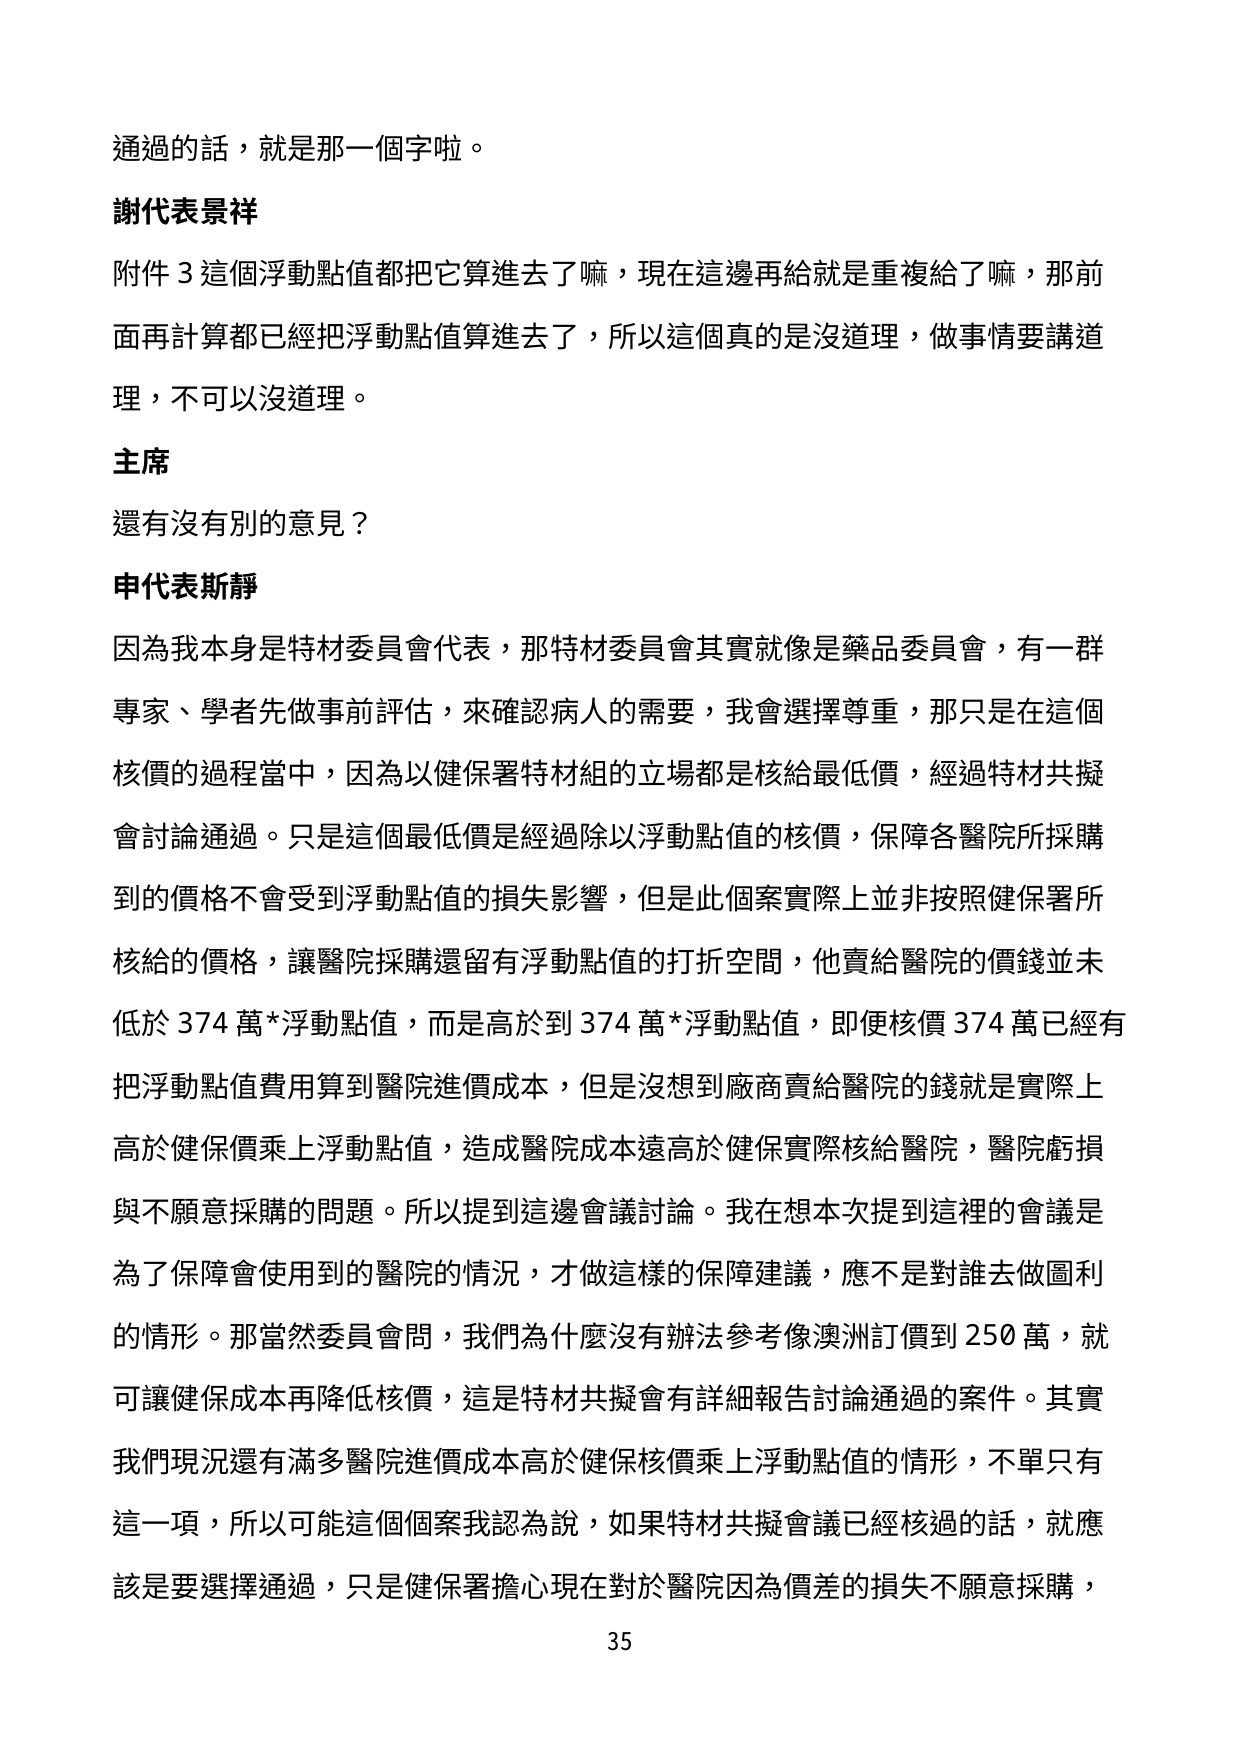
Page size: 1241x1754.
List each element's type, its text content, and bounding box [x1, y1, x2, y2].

text 申代表斯靜 [112, 543, 1128, 605]
text 通過的話，就是那一個字啦。 [112, 105, 1128, 168]
text 主席 [112, 418, 1128, 480]
text 附件3這個浮動點值都把它算進去了嘛，現在這邊再給就是重複給了嘛，那前面再計算都已經把浮動點值算進去了，所以這個真的是沒道理，做事情要講道理，不可以沒道理。 [112, 230, 1128, 418]
text 因為我本身是特材委員會代表，那特材委員會其實就像是藥品委員會，有一群專家、學者先做事前評估，來確認病人的需要，我會選擇尊重，那只是在這個核價的過程當中，因為以健保署特材組的立場都是核給最低價，經過特材共擬會討論通過。只是這個最低價是經過除以浮動點值的核價，保障各醫院所採購到的價格不會受到浮動點值的損失影響，但是此個案實際上並非按照健保署所核給的價格，讓醫院採購還留有浮動點值的打折空間，他賣給醫院的價錢並未低於374萬*浮動點值，而是高於到374萬*浮動點值，即便核價374萬已經有把浮動點值費用算到醫院進價成本，但是沒想到廠商賣給醫院的錢就是實際上高於健保價乘上浮動點值，造成醫院成本遠高於健保實際核給醫院，醫院虧損與不願意採購的問題。所以提到這邊會議討論。我在想本次提到這裡的會議是為了保障會使用到的醫院的情況，才做這樣的保障建議，應不是對誰去做圖利的情形。那當然委員會問，我們為什麼沒有辦法參考像澳洲訂價到250萬，就可讓健保成本再降低核價，這是特材共擬會有詳細報告討論通過的案件。其實我們現況還有滿多醫院進價成本高於健保核價乘上浮動點值的情形，不單只有這一項，所以可能這個個案我認為說，如果特材共擬會議已經核過的話，就應該是要選擇通過，只是健保署擔心現在對於醫院因為價差的損失不願意採購， [112, 605, 1128, 1605]
text 謝代表景祥 [112, 168, 1128, 230]
text 還有沒有別的意見？ [112, 480, 1128, 543]
